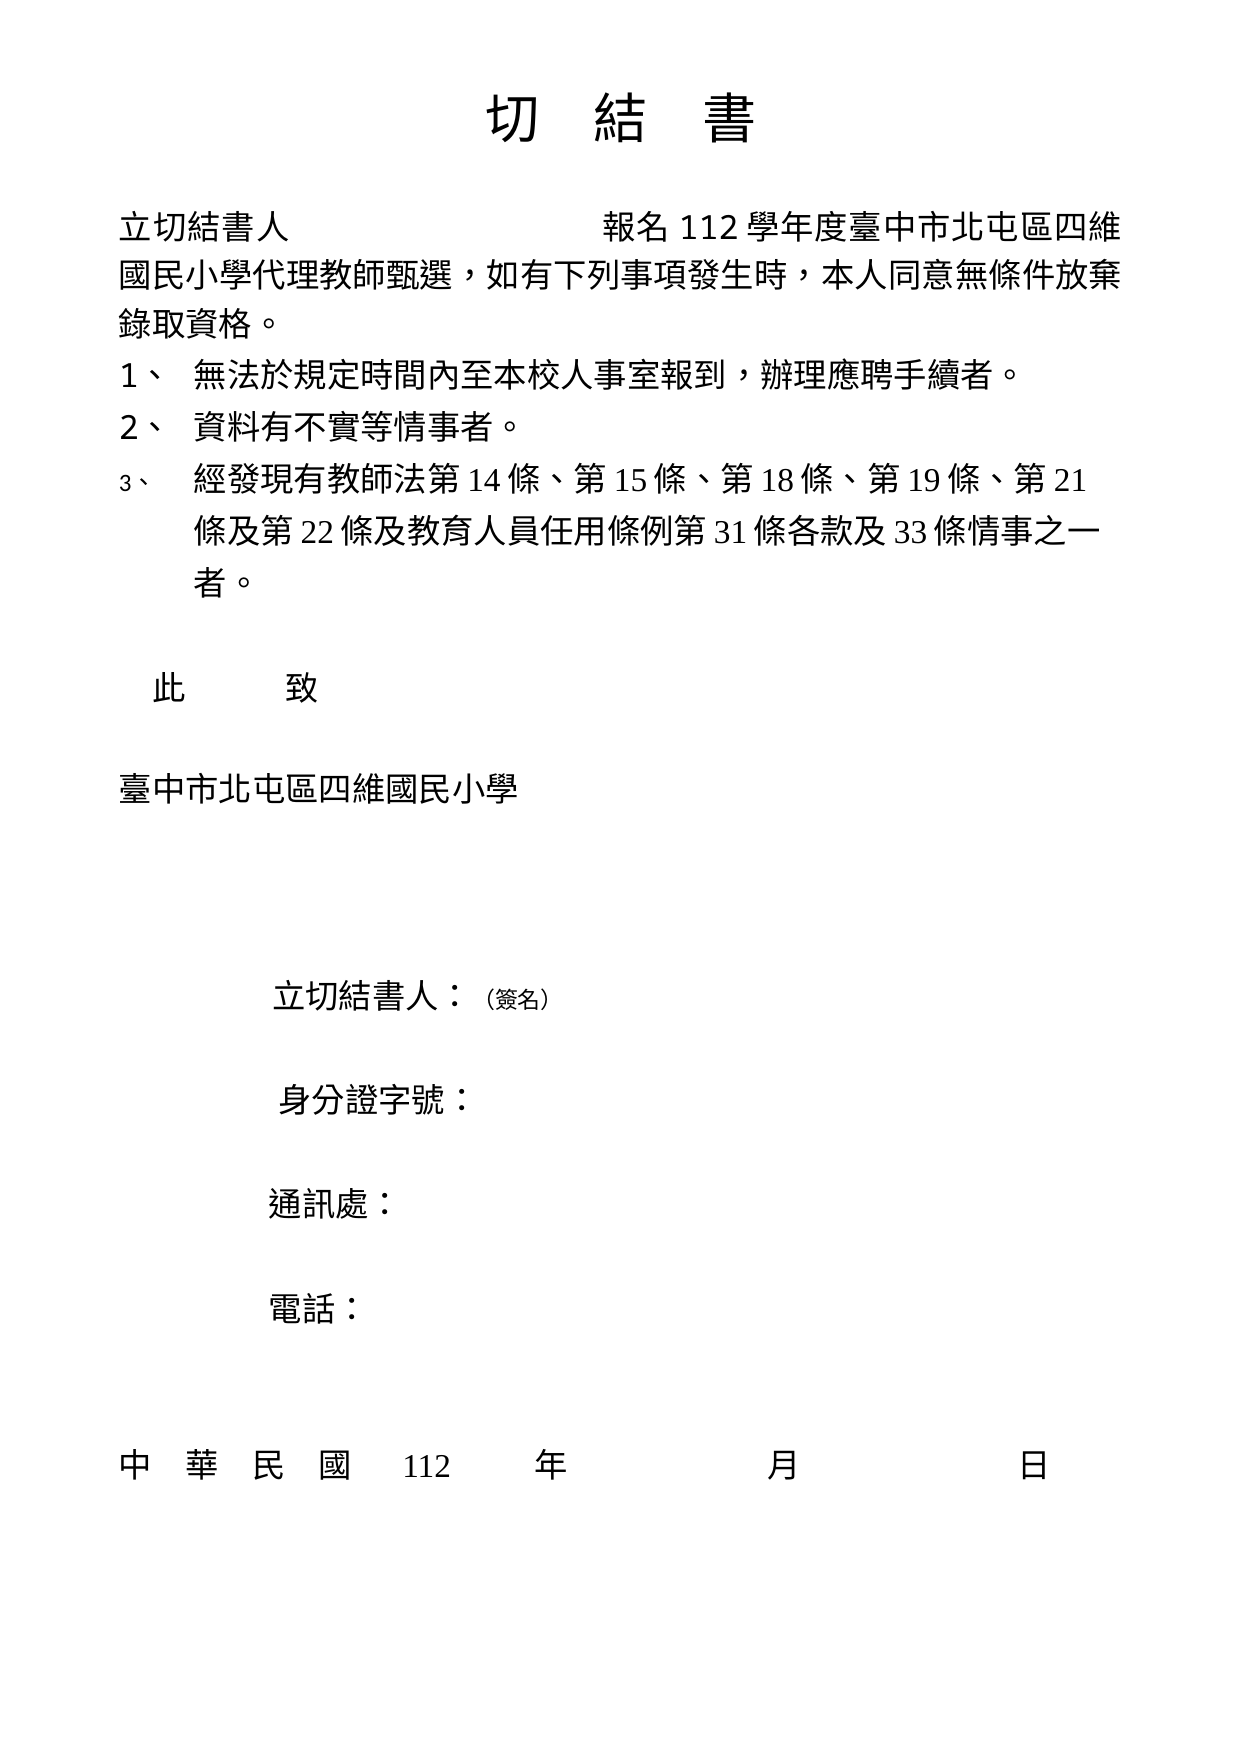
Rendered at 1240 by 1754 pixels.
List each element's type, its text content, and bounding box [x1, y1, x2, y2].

text 立切結書人：（簽名） [119, 967, 1122, 1019]
text 立切結書人 報名112學年度臺中市北屯區四維國民小學代理教師甄選，如有下列事項發生時，本人同意無條件放棄錄取資格。 [119, 201, 1122, 346]
text 中 華 民 國 112 年 月 日 [119, 1436, 1122, 1488]
text 此 致 [119, 658, 1122, 710]
list 經發現有教師法第14條、第15條、第18條、第19條、第21條及第22條及教育人員任用條例第31條各款及33條情事之一者。 [119, 450, 1122, 606]
list 資料有不實等情事者。 [119, 398, 1122, 450]
list 無法於規定時間內至本校人事室報到，辦理應聘手續者。 [119, 346, 1122, 398]
text 通訊處： [119, 1175, 1122, 1227]
text 切 結 書 [119, 97, 1122, 149]
text 身分證字號： [119, 1071, 1122, 1123]
text 臺中市北屯區四維國民小學 [119, 762, 1122, 811]
text 電話： [119, 1279, 1122, 1331]
